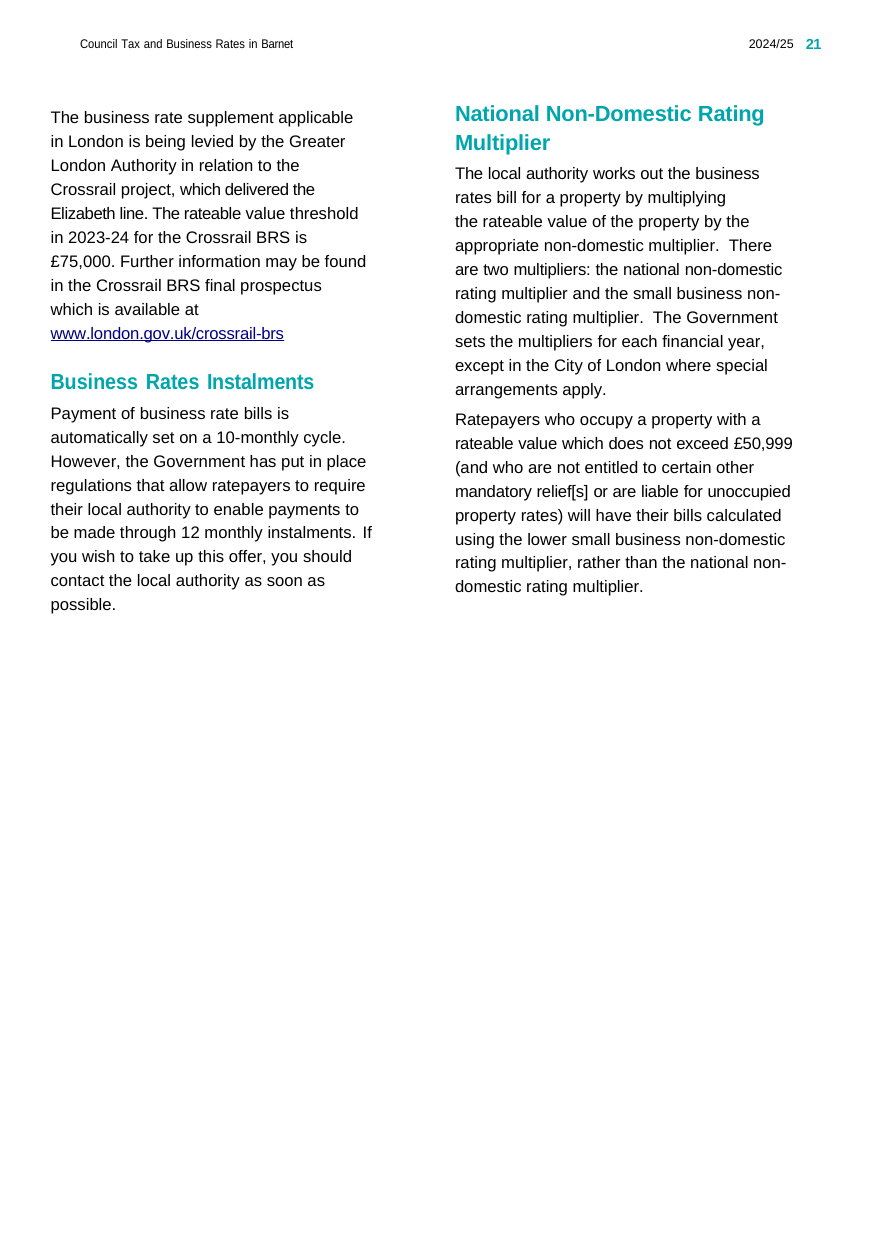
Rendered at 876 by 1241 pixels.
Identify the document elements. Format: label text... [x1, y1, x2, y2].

subtitle National Non-Domestic Rating Multiplier [455, 101, 839, 155]
subtitle Business Rates Instalments [50, 369, 417, 394]
text the rateable value of the property by the appropriate non-domestic multiplier. There are two multipliers: the national non-domestic rating multiplier and the small business non- domestic rating multiplier. The Government sets the multipliers for each financial year, except in the City of London where special arrangements apply. [455, 212, 787, 399]
text Payment of business rate bills is automatically set on a 10-monthly cycle. However, the Government has put in place regulations that allow ratepayers to require their local authority to enable payments to be made through 12 monthly instalments. If you wish to take up this offer, you should contact the local authority as soon as possible. [50, 403, 380, 614]
text The business rate supplement applicable in London is being levied by the Greater London Authority in relation to the Crossrail project, which delivered the Elizabeth line. The rateable value threshold in 2023-24 for the Crossrail BRS is £75,000. Further information may be found in the Crossrail BRS final prospectus which is available at www.london.gov.uk/crossrail-brs [50, 108, 367, 343]
text Ratepayers who occupy a property with a rateable value which does not exceed £50,999 (and who are not entitled to certain other mandatory relief[s] or are liable for unoccupied property rates) will have their bills calculated using the lower small business non-domestic rating multiplier, rather than the national non- domestic rating multiplier. [455, 409, 802, 596]
text The local authority works out the business rates bill for a property by multiplying [455, 164, 787, 207]
